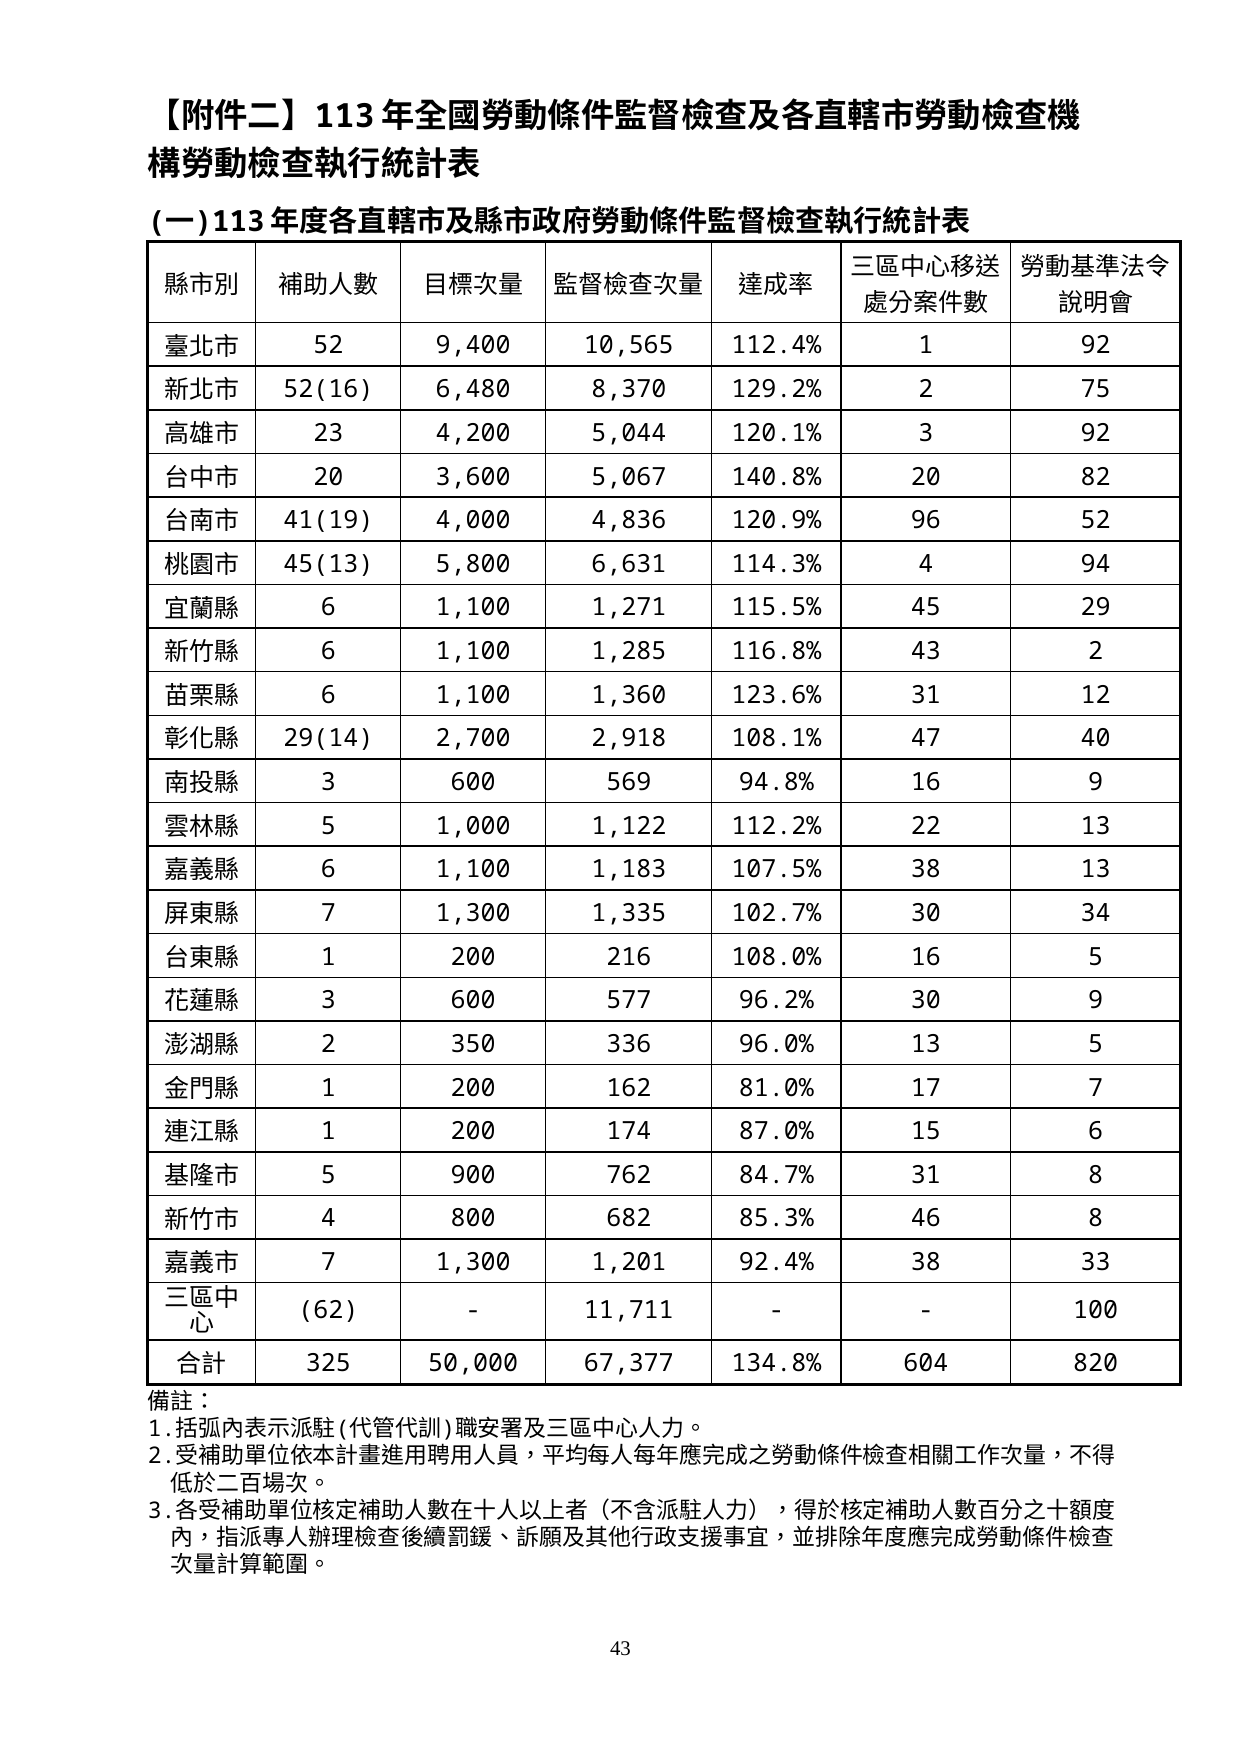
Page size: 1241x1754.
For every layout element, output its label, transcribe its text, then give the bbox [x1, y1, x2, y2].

table_cell 2 [256, 1022, 400, 1064]
table_cell 600 [401, 760, 545, 802]
table_cell 112.4% [712, 323, 840, 365]
table_cell 5,044 [546, 411, 711, 453]
table_cell 16 [842, 934, 1010, 976]
table_cell 花蓮縣 [149, 978, 255, 1020]
table_cell 38 [842, 847, 1010, 889]
table_cell 1,100 [401, 629, 545, 671]
table_header 目標次量 [401, 243, 545, 322]
table_cell 8 [1011, 1153, 1179, 1194]
table_header 三區中心移送處分案件數 [842, 243, 1010, 322]
table_cell 1,000 [401, 803, 545, 845]
table_cell 107.5% [712, 847, 840, 889]
table_cell 連江縣 [149, 1109, 255, 1151]
table_cell 7 [1011, 1065, 1179, 1107]
table_cell 9 [1011, 760, 1179, 802]
table_cell 33 [1011, 1240, 1179, 1282]
table_cell 47 [842, 716, 1010, 758]
table_cell 34 [1011, 891, 1179, 933]
table_cell 13 [842, 1022, 1010, 1064]
table_cell 600 [401, 978, 545, 1020]
table_cell 1,285 [546, 629, 711, 671]
table_cell 43 [842, 629, 1010, 671]
table_cell 12 [1011, 672, 1179, 714]
table_cell 2,700 [401, 716, 545, 758]
table_cell 140.8% [712, 454, 840, 496]
table_cell 216 [546, 934, 711, 976]
table_cell 94.8% [712, 760, 840, 802]
text 備註： [148, 1386, 1093, 1415]
table_cell (62) [256, 1283, 400, 1339]
table_cell 22 [842, 803, 1010, 845]
table_cell 新竹縣 [149, 629, 255, 671]
table_cell 129.2% [712, 367, 840, 409]
table_cell 94 [1011, 542, 1179, 583]
table_cell 2 [1011, 629, 1179, 671]
table_cell 1,100 [401, 585, 545, 627]
table_cell 6 [256, 629, 400, 671]
table_cell 屏東縣 [149, 891, 255, 933]
table_header 達成率 [712, 243, 840, 322]
table_header 勞動基準法令說明會 [1011, 243, 1179, 322]
table_cell 52(16) [256, 367, 400, 409]
table_cell 台中市 [149, 454, 255, 496]
table_cell 11,711 [546, 1283, 711, 1339]
table_cell 100 [1011, 1283, 1179, 1339]
table_cell 40 [1011, 716, 1179, 758]
table_cell 762 [546, 1153, 711, 1194]
table_cell 577 [546, 978, 711, 1020]
table_cell 宜蘭縣 [149, 585, 255, 627]
table_cell 682 [546, 1196, 711, 1238]
table_cell 5 [256, 803, 400, 845]
list (一)113年度各直轄市及縣市政府勞動條件監督檢查執行統計表 [148, 198, 1093, 240]
table_cell 4 [842, 542, 1010, 583]
table_cell 6 [256, 585, 400, 627]
table_cell 6,631 [546, 542, 711, 583]
table_cell 台南市 [149, 498, 255, 540]
table_cell 116.8% [712, 629, 840, 671]
table_cell 6,480 [401, 367, 545, 409]
table_cell 合計 [149, 1341, 255, 1383]
table_cell 13 [1011, 803, 1179, 845]
table_cell 1,360 [546, 672, 711, 714]
table_cell 87.0% [712, 1109, 840, 1151]
table_cell 5 [1011, 1022, 1179, 1064]
table_cell 325 [256, 1341, 400, 1383]
table_cell 75 [1011, 367, 1179, 409]
table_cell - [842, 1283, 1010, 1339]
table_cell 96.0% [712, 1022, 840, 1064]
table_cell 3 [256, 760, 400, 802]
table_cell 92 [1011, 323, 1179, 365]
table_cell 350 [401, 1022, 545, 1064]
table_cell 81.0% [712, 1065, 840, 1107]
table_cell 200 [401, 934, 545, 976]
table_cell 20 [256, 454, 400, 496]
table_cell 9 [1011, 978, 1179, 1020]
table_cell 三區中心 [149, 1283, 255, 1339]
table_cell 新竹市 [149, 1196, 255, 1238]
table_cell 120.1% [712, 411, 840, 453]
table_cell 67,377 [546, 1341, 711, 1383]
table_cell 桃園市 [149, 542, 255, 583]
table_cell 苗栗縣 [149, 672, 255, 714]
table_cell 1,100 [401, 847, 545, 889]
table_cell 1,100 [401, 672, 545, 714]
table_cell 4,836 [546, 498, 711, 540]
table_cell 115.5% [712, 585, 840, 627]
table_cell 45 [842, 585, 1010, 627]
table_cell 29 [1011, 585, 1179, 627]
table_cell - [712, 1283, 840, 1339]
table_cell 8,370 [546, 367, 711, 409]
table_cell 6 [1011, 1109, 1179, 1151]
table_cell 6 [256, 847, 400, 889]
text 2.受補助單位依本計畫進用聘用人員，平均每人每年應完成之勞動條件檢查相關工作次量，不得低於二百場次。 [148, 1442, 1118, 1496]
text 1.括弧內表示派駐(代管代訓)職安署及三區中心人力。 [148, 1415, 1118, 1442]
text 3.各受補助單位核定補助人數在十人以上者（不含派駐人力），得於核定補助人數百分之十額度內，指派專人辦理檢查後續罰鍰、訴願及其他行政支援事宜，並排除年度應完成勞動條件檢查次量計算範圍。 [148, 1496, 1118, 1578]
table_cell 6 [256, 672, 400, 714]
table_cell 29(14) [256, 716, 400, 758]
table_cell 1,300 [401, 1240, 545, 1282]
table_cell 10,565 [546, 323, 711, 365]
table_cell 4 [256, 1196, 400, 1238]
table_cell 1,271 [546, 585, 711, 627]
table_header 監督檢查次量 [546, 243, 711, 322]
table_cell - [401, 1283, 545, 1339]
table_cell 13 [1011, 847, 1179, 889]
table_cell 200 [401, 1109, 545, 1151]
table_cell 102.7% [712, 891, 840, 933]
table_cell 2,918 [546, 716, 711, 758]
table_cell 800 [401, 1196, 545, 1238]
table_cell 15 [842, 1109, 1010, 1151]
table_cell 3 [842, 411, 1010, 453]
table_cell 123.6% [712, 672, 840, 714]
table_cell 52 [1011, 498, 1179, 540]
table_cell 5 [256, 1153, 400, 1194]
table_cell 114.3% [712, 542, 840, 583]
table_cell 336 [546, 1022, 711, 1064]
table_cell 82 [1011, 454, 1179, 496]
table_cell 50,000 [401, 1341, 545, 1383]
table_cell 1,335 [546, 891, 711, 933]
table_header 縣市別 [149, 243, 255, 322]
table_cell 174 [546, 1109, 711, 1151]
table_cell 45(13) [256, 542, 400, 583]
table_cell 52 [256, 323, 400, 365]
table_cell 5,067 [546, 454, 711, 496]
table_cell 南投縣 [149, 760, 255, 802]
table_cell 4,000 [401, 498, 545, 540]
table_cell 高雄市 [149, 411, 255, 453]
table_cell 31 [842, 672, 1010, 714]
table_cell 23 [256, 411, 400, 453]
table_cell 8 [1011, 1196, 1179, 1238]
table_cell 1,183 [546, 847, 711, 889]
table_cell 1 [256, 1065, 400, 1107]
table_cell 彰化縣 [149, 716, 255, 758]
table_cell 5,800 [401, 542, 545, 583]
table_cell 1 [256, 1109, 400, 1151]
text 【附件二】113年全國勞動條件監督檢查及各直轄市勞動檢查機構勞動檢查執行統計表 [148, 89, 1093, 185]
table_cell 84.7% [712, 1153, 840, 1194]
table_cell 基隆市 [149, 1153, 255, 1194]
table_cell 金門縣 [149, 1065, 255, 1107]
table_cell 569 [546, 760, 711, 802]
table_cell 嘉義縣 [149, 847, 255, 889]
table_cell 92.4% [712, 1240, 840, 1282]
table_cell 85.3% [712, 1196, 840, 1238]
table_cell 134.8% [712, 1341, 840, 1383]
table_cell 1,300 [401, 891, 545, 933]
table_cell 3,600 [401, 454, 545, 496]
table_cell 30 [842, 978, 1010, 1020]
table_cell 新北市 [149, 367, 255, 409]
table_cell 200 [401, 1065, 545, 1107]
table_header 補助人數 [256, 243, 400, 322]
table_cell 雲林縣 [149, 803, 255, 845]
table_cell 96.2% [712, 978, 840, 1020]
table_cell 108.0% [712, 934, 840, 976]
table_cell 澎湖縣 [149, 1022, 255, 1064]
table_cell 3 [256, 978, 400, 1020]
table_cell 7 [256, 891, 400, 933]
table_cell 112.2% [712, 803, 840, 845]
table_cell 1 [842, 323, 1010, 365]
table_cell 臺北市 [149, 323, 255, 365]
table_cell 30 [842, 891, 1010, 933]
table_cell 900 [401, 1153, 545, 1194]
table_cell 4,200 [401, 411, 545, 453]
table_cell 20 [842, 454, 1010, 496]
table_cell 2 [842, 367, 1010, 409]
table_cell 17 [842, 1065, 1010, 1107]
table_cell 9,400 [401, 323, 545, 365]
table_cell 7 [256, 1240, 400, 1282]
table_cell 46 [842, 1196, 1010, 1238]
table_cell 38 [842, 1240, 1010, 1282]
table_cell 1 [256, 934, 400, 976]
table_cell 16 [842, 760, 1010, 802]
table_cell 5 [1011, 934, 1179, 976]
table_cell 31 [842, 1153, 1010, 1194]
table_cell 1,201 [546, 1240, 711, 1282]
table_cell 604 [842, 1341, 1010, 1383]
table_cell 41(19) [256, 498, 400, 540]
table_cell 92 [1011, 411, 1179, 453]
table_cell 嘉義市 [149, 1240, 255, 1282]
table_cell 108.1% [712, 716, 840, 758]
table_cell 台東縣 [149, 934, 255, 976]
table_cell 1,122 [546, 803, 711, 845]
table_cell 120.9% [712, 498, 840, 540]
table_cell 820 [1011, 1341, 1179, 1383]
table_cell 162 [546, 1065, 711, 1107]
table_cell 96 [842, 498, 1010, 540]
